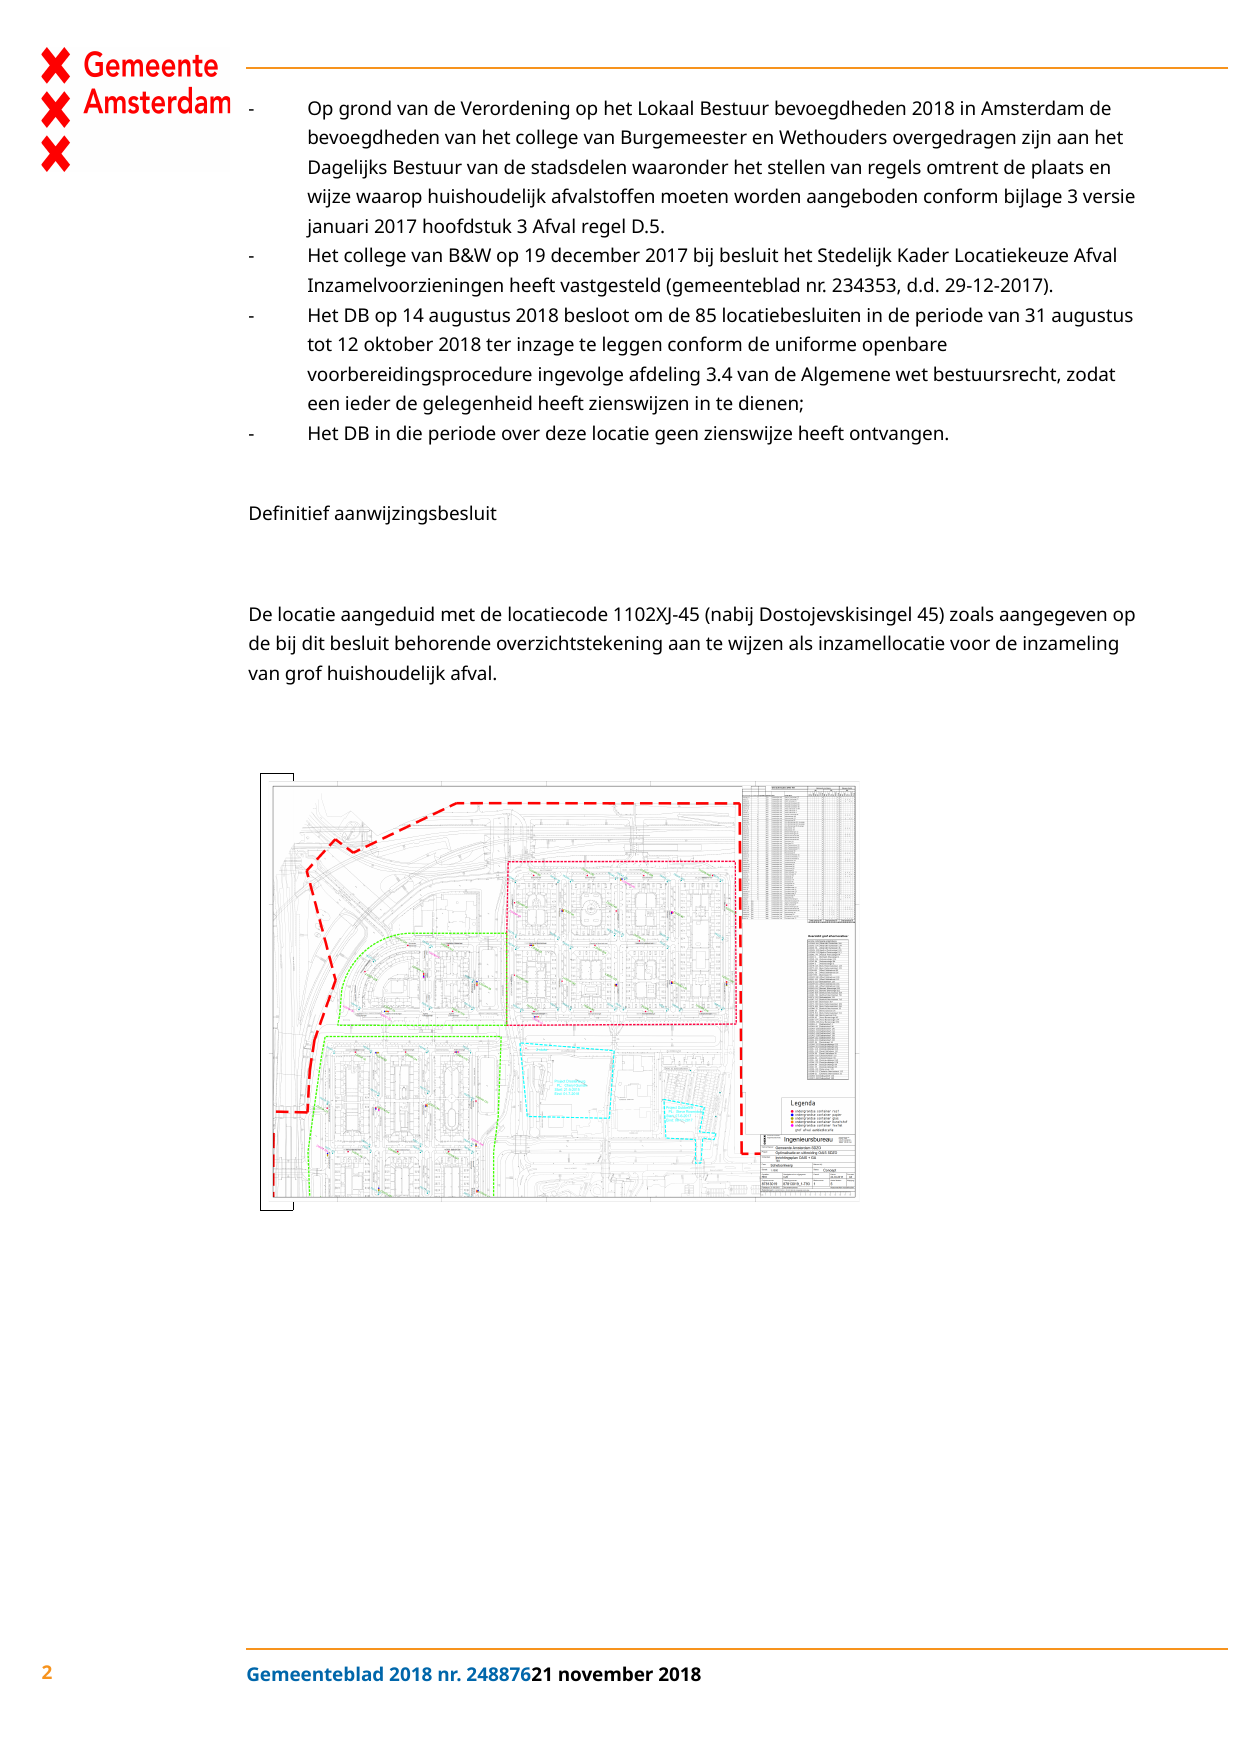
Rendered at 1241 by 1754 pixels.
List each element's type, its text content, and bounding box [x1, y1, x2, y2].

picture [41, 47, 231, 172]
list Het DB in die periode over deze locatie geen zienswijze heeft ontvangen. [248, 420, 1152, 446]
text De locatie aangeduid met de locatiecode 1102XJ-45 (nabij Dostojevskisingel 45) zoals aangegeven op de bij dit besluit behorende overzichtstekening aan te wijzen als inzamellocatie voor de inzameling van grof huishoudelijk afval. [248, 601, 1152, 686]
list Op grond van de Verordening op het Lokaal Bestuur bevoegdheden 2018 in Amsterdam de bevoegdheden van het college van Burgemeester en Wethouders overgedragen zijn aan het Dagelijks Bestuur van de stadsdelen waaronder het stellen van regels omtrent de plaats en wijze waarop huishoudelijk afvalstoffen moeten worden aangeboden conform bijlage 3 versie januari 2017 hoofdstuk 3 Afval regel D.5. [248, 95, 1152, 239]
list Het DB op 14 augustus 2018 besloot om de 85 locatiebesluiten in de periode van 31 augustus tot 12 oktober 2018 ter inzage te leggen conform de uniforme openbare voorbereidingsprocedure ingevolge afdeling 3.4 van de Algemene wet bestuursrecht, zodat een ieder de gelegenheid heeft zienswijzen in te dienen; [248, 302, 1152, 416]
picture [268, 781, 860, 1202]
text Definitief aanwijzingsbesluit [248, 500, 1152, 526]
list Het college van B&W op 19 december 2017 bij besluit het Stedelijk Kader Locatiekeuze Afval Inzamelvoorzieningen heeft vastgesteld (gemeenteblad nr. 234353, d.d. 29-12-2017). [248, 243, 1152, 298]
